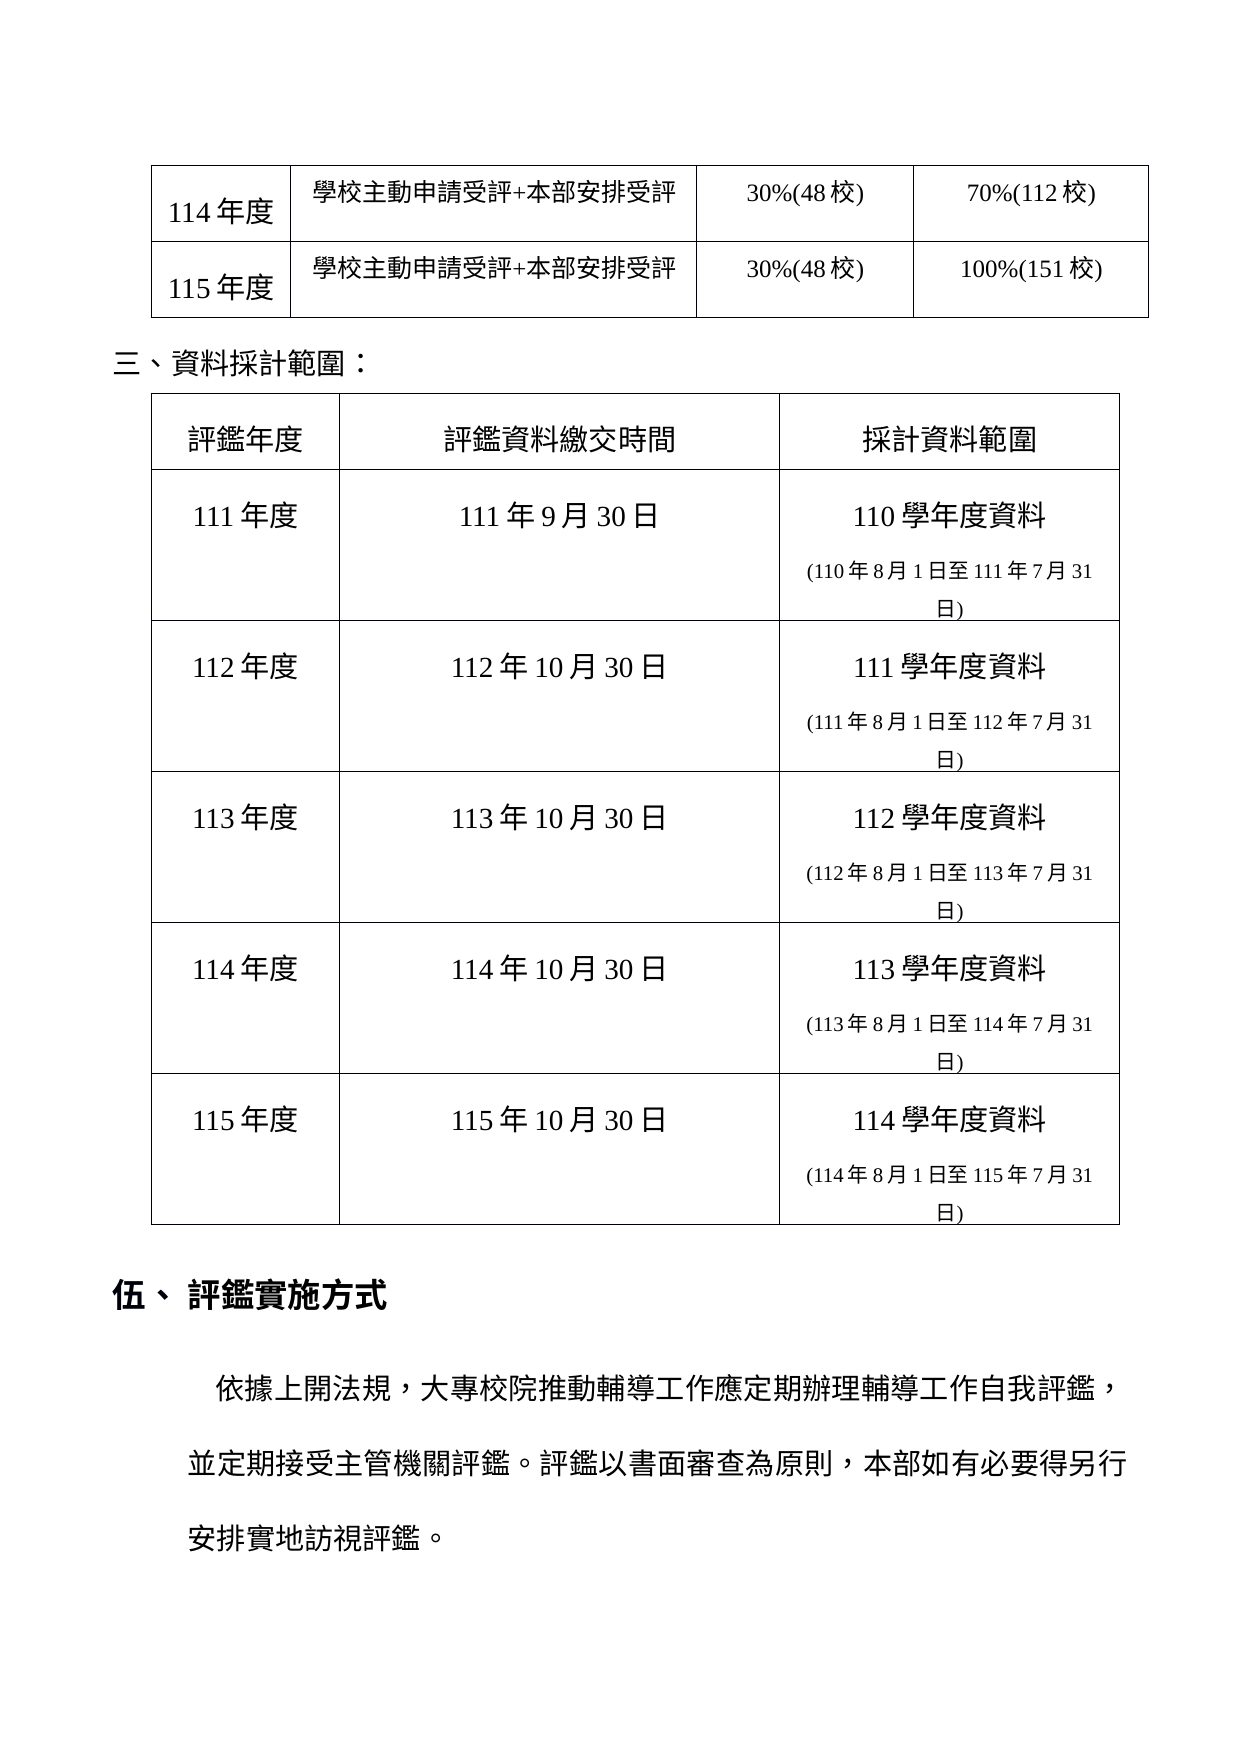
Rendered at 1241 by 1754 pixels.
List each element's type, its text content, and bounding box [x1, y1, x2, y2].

table_cell 114年度 [152, 166, 290, 241]
table_cell 114年度 [152, 923, 339, 1073]
table_cell 111年9月30日 [340, 470, 779, 620]
table_cell 115年度 [152, 242, 290, 317]
table_cell 112年10月30日 [340, 621, 779, 771]
list 依據上開法規，大專校院推動輔導工作應定期辦理輔導工作自我評鑑，並定期接受主管機關評鑑。評鑑以書面審查為原則，本部如有必要得另行安排實地訪視評鑑。 [187, 1343, 1128, 1568]
table_cell 113年度 [152, 772, 339, 922]
table_cell 115年10月30日 [340, 1074, 779, 1224]
table_cell 112學年度資料 (112年8月1日至113年7月31日) [780, 772, 1119, 922]
table_cell 學校主動申請受評+本部安排受評 [291, 242, 696, 317]
table_cell 115年度 [152, 1074, 339, 1224]
table_header 評鑑年度 [152, 394, 339, 469]
table_cell 學校主動申請受評+本部安排受評 [291, 166, 696, 241]
table_cell 111年度 [152, 470, 339, 620]
subtitle 評鑑實施方式 [112, 1249, 1128, 1324]
table_cell 110學年度資料 (110年8月1日至111年7月31日) [780, 470, 1119, 620]
table_cell 114年10月30日 [340, 923, 779, 1073]
table_cell 70%(112校) [914, 166, 1148, 241]
table_cell 114學年度資料 (114年8月1日至115年7月31日) [780, 1074, 1119, 1224]
table_cell 113年10月30日 [340, 772, 779, 922]
table_cell 113學年度資料 (113年8月1日至114年7月31日) [780, 923, 1119, 1073]
table_header 採計資料範圍 [780, 394, 1119, 469]
table_cell 112年度 [152, 621, 339, 771]
table_cell 111學年度資料 (111年8月1日至112年7月31日) [780, 621, 1119, 771]
table_cell 100%(151校) [914, 242, 1148, 317]
table_header 評鑑資料繳交時間 [340, 394, 779, 469]
table_cell 30%(48校) [697, 166, 913, 241]
table_cell 30%(48校) [697, 242, 913, 317]
subtitle 資料採計範圍： [112, 318, 1128, 393]
